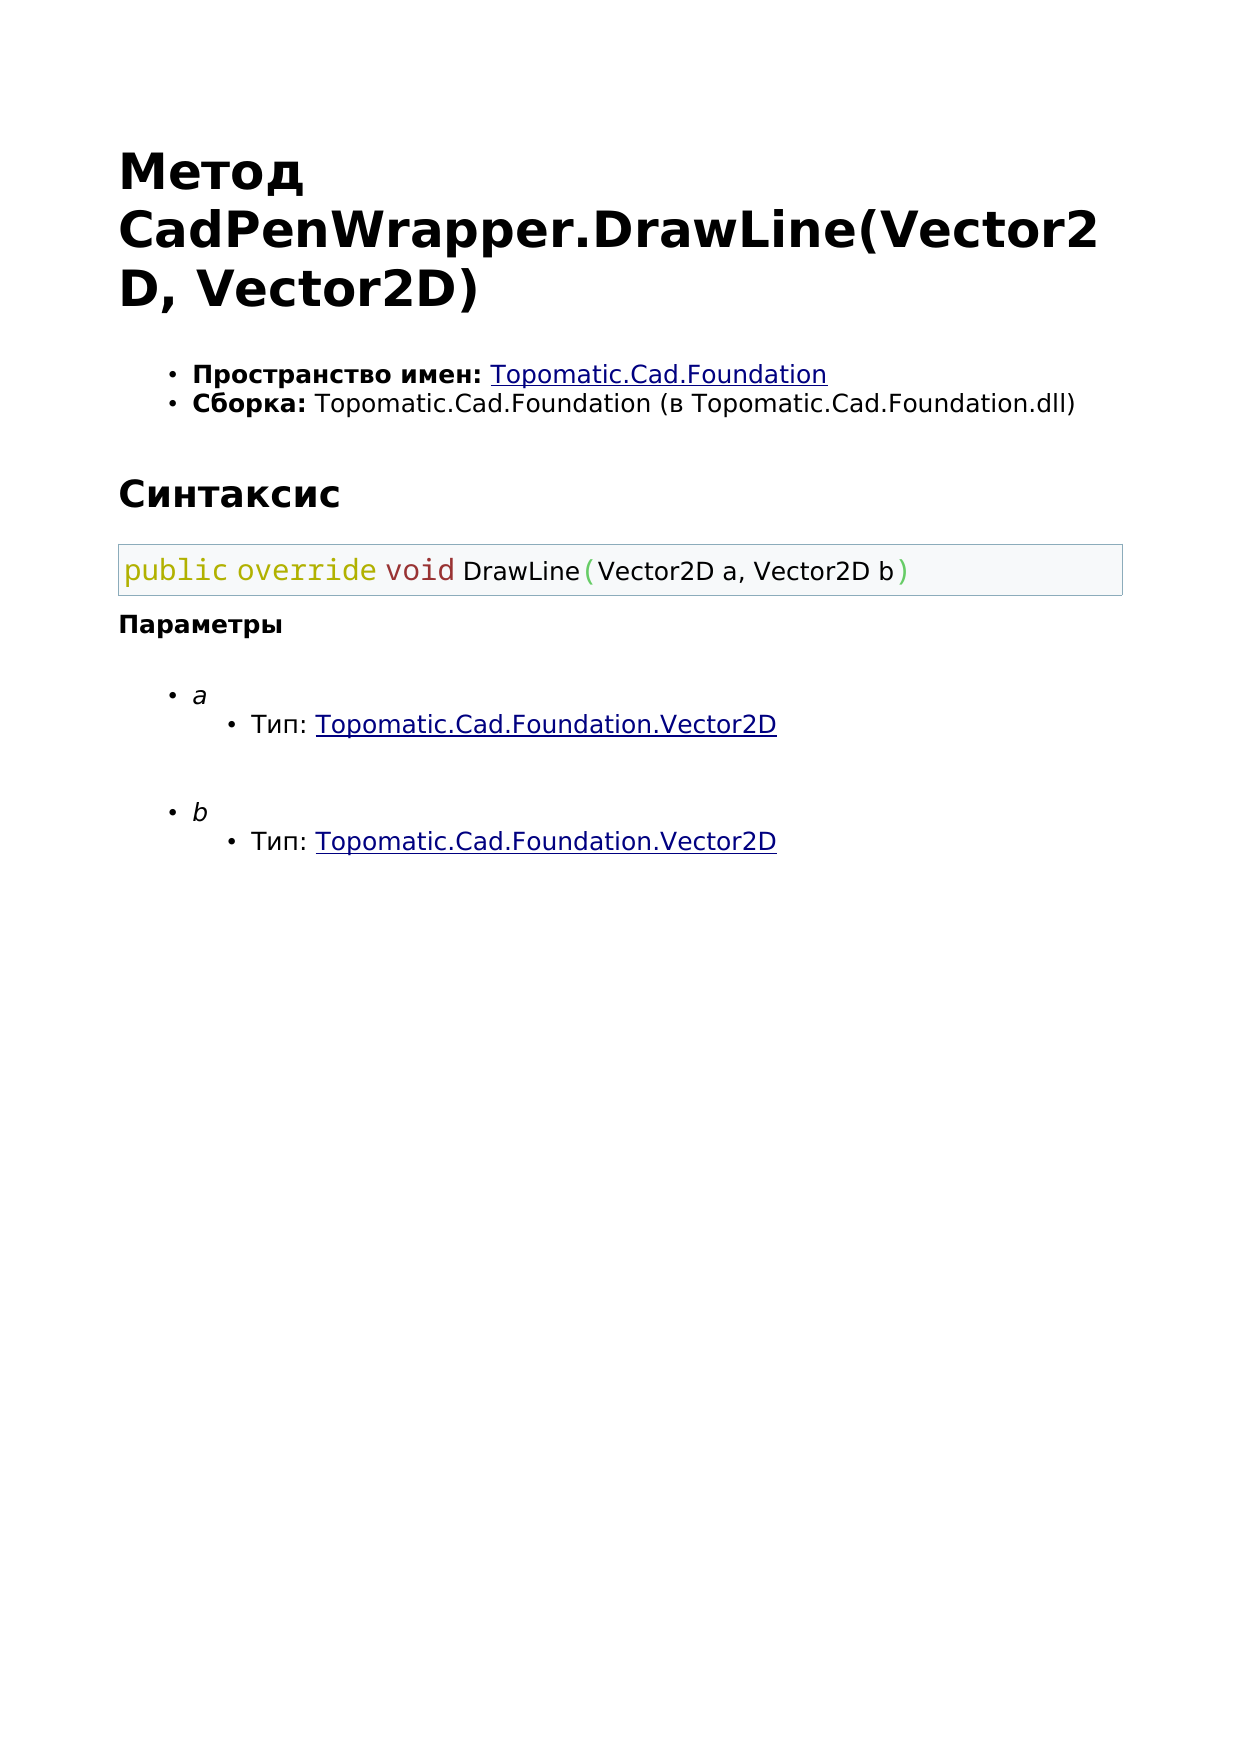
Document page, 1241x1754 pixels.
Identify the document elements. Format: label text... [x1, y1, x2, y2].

list Тип: Topomatic.Cad.Foundation.Vector2D [236, 827, 1122, 857]
list Сборка: Topomatic.Cad.Foundation (в Topomatic.Cad.Foundation.dll) [177, 389, 1122, 418]
list Пространство имен: Topomatic.Cad.Foundation [177, 360, 1122, 389]
list a [177, 681, 1122, 710]
list b [177, 798, 1122, 827]
subtitle Синтаксис [118, 473, 1122, 516]
table_header public override void DrawLine(Vector2D a, Vector2D b) [119, 545, 1122, 595]
list Тип: Topomatic.Cad.Foundation.Vector2D [236, 710, 1122, 739]
subtitle Метод CadPenWrapper.DrawLine(Vector2D, Vector2D) [118, 143, 1122, 318]
text Параметры [118, 610, 1122, 639]
